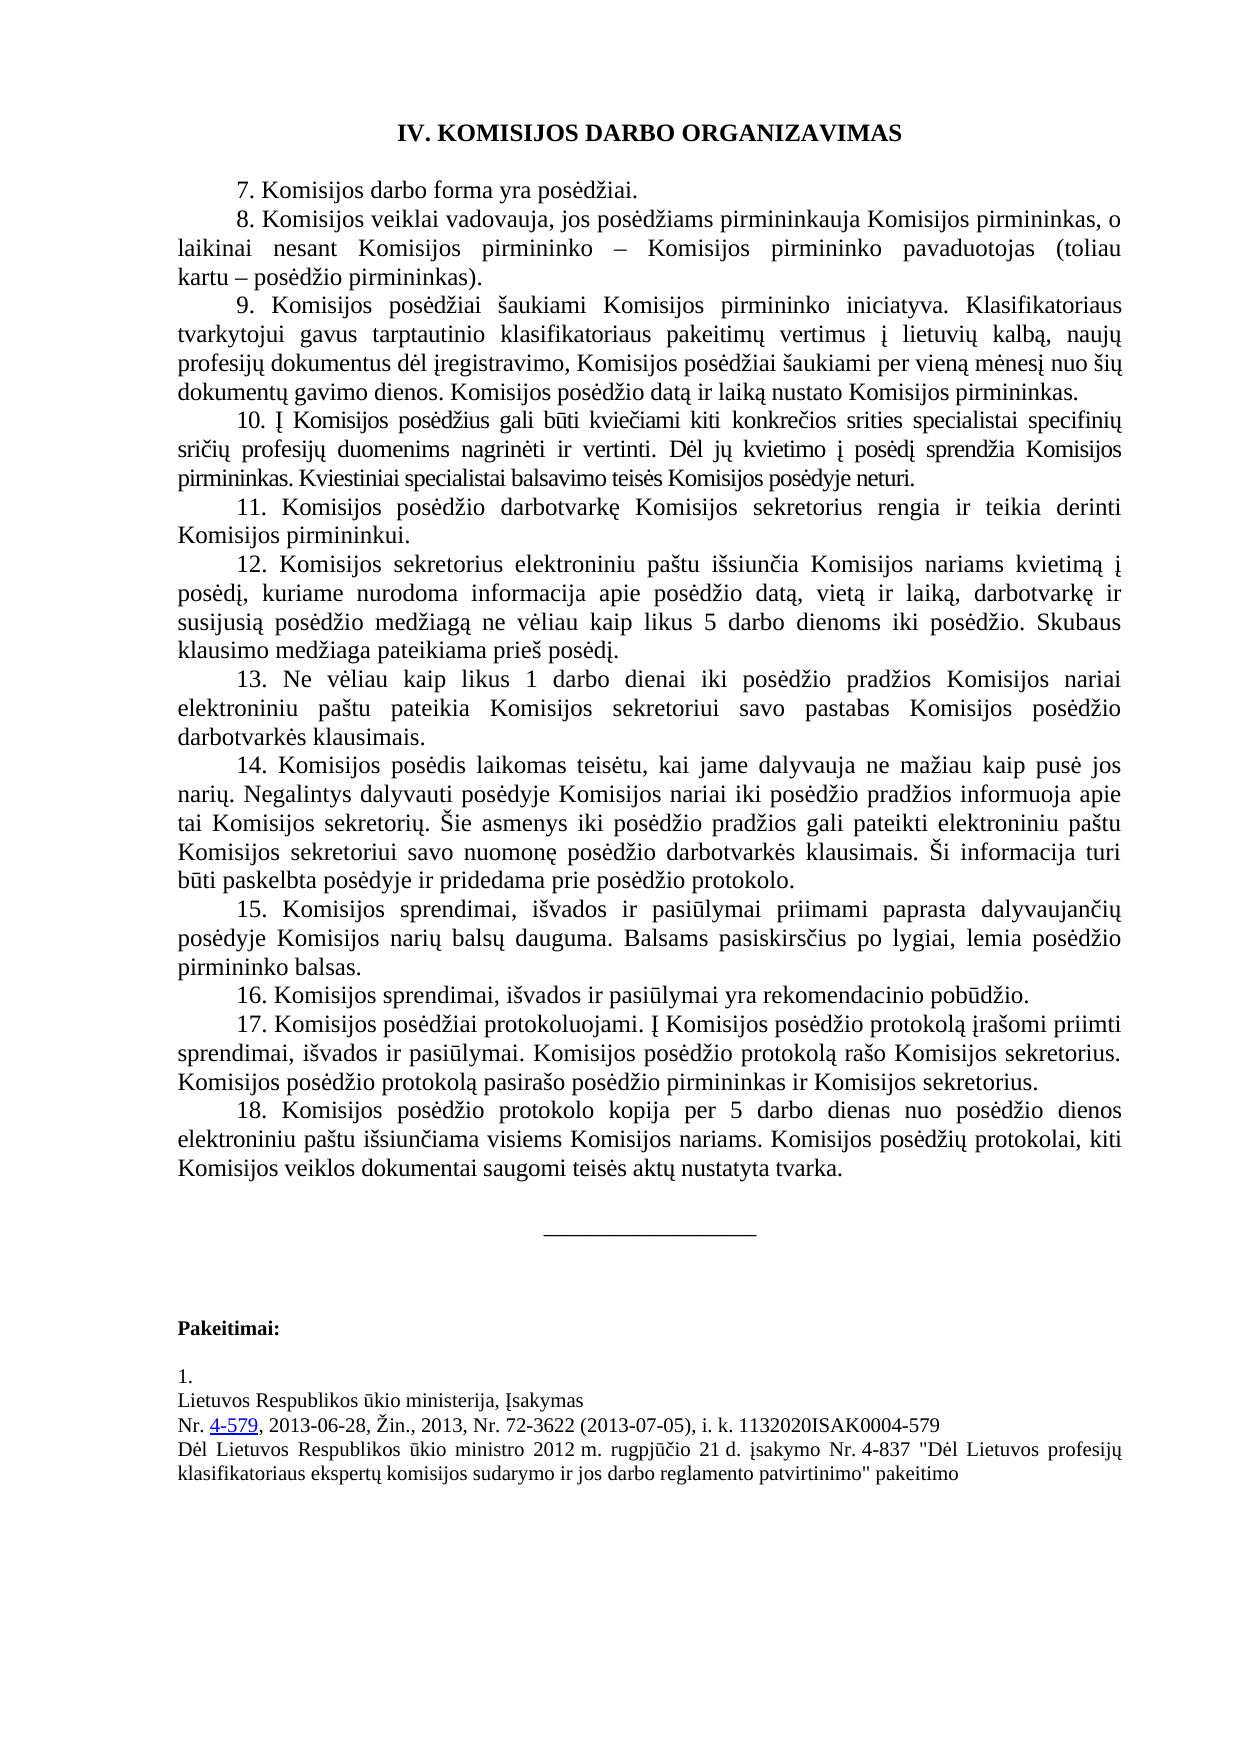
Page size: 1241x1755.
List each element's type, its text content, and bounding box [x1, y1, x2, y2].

text 17. Komisijos posėdžiai protokoluojami. Į Komisijos posėdžio protokolą įrašomi priimti sprendimai, išvados ir pasiūlymai. Komisijos posėdžio protokolą rašo Komisijos sekretorius. Komisijos posėdžio protokolą pasirašo posėdžio pirmininkas ir Komisijos sekretorius. [177, 1009, 1122, 1096]
text 16. Komisijos sprendimai, išvados ir pasiūlymai yra rekomendacinio pobūdžio. [177, 981, 1122, 1009]
text IV. KOMISIJOS DARBO ORGANIZAVIMAS [177, 118, 1122, 147]
text 18. Komisijos posėdžio protokolo kopija per 5 darbo dienas nuo posėdžio dienos elektroniniu paštu išsiunčiama visiems Komisijos nariams. Komisijos posėdžių protokolai, kiti Komisijos veiklos dokumentai saugomi teisės aktų nustatyta tvarka. [177, 1096, 1122, 1182]
text 1. [177, 1364, 1122, 1388]
text 15. Komisijos sprendimai, išvados ir pasiūlymai priimami paprasta dalyvaujančių posėdyje Komisijos narių balsų dauguma. Balsams pasiskirsčius po lygiai, lemia posėdžio pirmininko balsas. [177, 894, 1122, 981]
text Dėl Lietuvos Respublikos ūkio ministro 2012 m. rugpjūčio 21 d. įsakymo Nr. 4-837 "Dėl Lietuvos profesijų klasifikatoriaus ekspertų komisijos sudarymo ir jos darbo reglamento patvirtinimo" pakeitimo [177, 1437, 1122, 1485]
text 8. Komisijos veiklai vadovauja, jos posėdžiams pirmininkauja Komisijos pirmininkas, o laikinai nesant Komisijos pirmininko – Komisijos pirmininko pavaduotojas (toliau kartu – posėdžio pirmininkas). [177, 204, 1122, 291]
text 9. Komisijos posėdžiai šaukiami Komisijos pirmininko iniciatyva. Klasifikatoriaus tvarkytojui gavus tarptautinio klasifikatoriaus pakeitimų vertimus į lietuvių kalbą, naujų profesijų dokumentus dėl įregistravimo, Komisijos posėdžiai šaukiami per vieną mėnesį nuo šių dokumentų gavimo dienos. Komisijos posėdžio datą ir laiką nustato Komisijos pirmininkas. [177, 291, 1122, 406]
text Nr. 4-579, 2013-06-28, Žin., 2013, Nr. 72-3622 (2013-07-05), i. k. 1132020ISAK0004-579 [177, 1412, 1122, 1437]
text Lietuvos Respublikos ūkio ministerija, Įsakymas [177, 1388, 1122, 1412]
text Pakeitimai: [177, 1316, 1122, 1340]
text 14. Komisijos posėdis laikomas teisėtu, kai jame dalyvauja ne mažiau kaip pusė jos narių. Negalintys dalyvauti posėdyje Komisijos nariai iki posėdžio pradžios informuoja apie tai Komisijos sekretorių. Šie asmenys iki posėdžio pradžios gali pateikti elektroniniu paštu Komisijos sekretoriui savo nuomonę posėdžio darbotvarkės klausimais. Ši informacija turi būti paskelbta posėdyje ir pridedama prie posėdžio protokolo. [177, 751, 1122, 894]
text 11. Komisijos posėdžio darbotvarkę Komisijos sekretorius rengia ir teikia derinti Komisijos pirmininkui. [177, 492, 1122, 549]
text 7. Komisijos darbo forma yra posėdžiai. [177, 176, 1122, 204]
text 13. Ne vėliau kaip likus 1 darbo dienai iki posėdžio pradžios Komisijos nariai elektroniniu paštu pateikia Komisijos sekretoriui savo pastabas Komisijos posėdžio darbotvarkės klausimais. [177, 664, 1122, 751]
text 12. Komisijos sekretorius elektroniniu paštu išsiunčia Komisijos nariams kvietimą į posėdį, kuriame nurodoma informacija apie posėdžio datą, vietą ir laiką, darbotvarkę ir susijusią posėdžio medžiagą ne vėliau kaip likus 5 darbo dienoms iki posėdžio. Skubaus klausimo medžiaga pateikiama prieš posėdį. [177, 549, 1122, 664]
text _________________ [177, 1211, 1122, 1239]
text 10. Į Komisijos posėdžius gali būti kviečiami kiti konkrečios srities specialistai specifinių sričių profesijų duomenims nagrinėti ir vertinti. Dėl jų kvietimo į posėdį sprendžia Komisijos pirmininkas. Kviestiniai specialistai balsavimo teisės Komisijos posėdyje neturi. [177, 406, 1122, 492]
